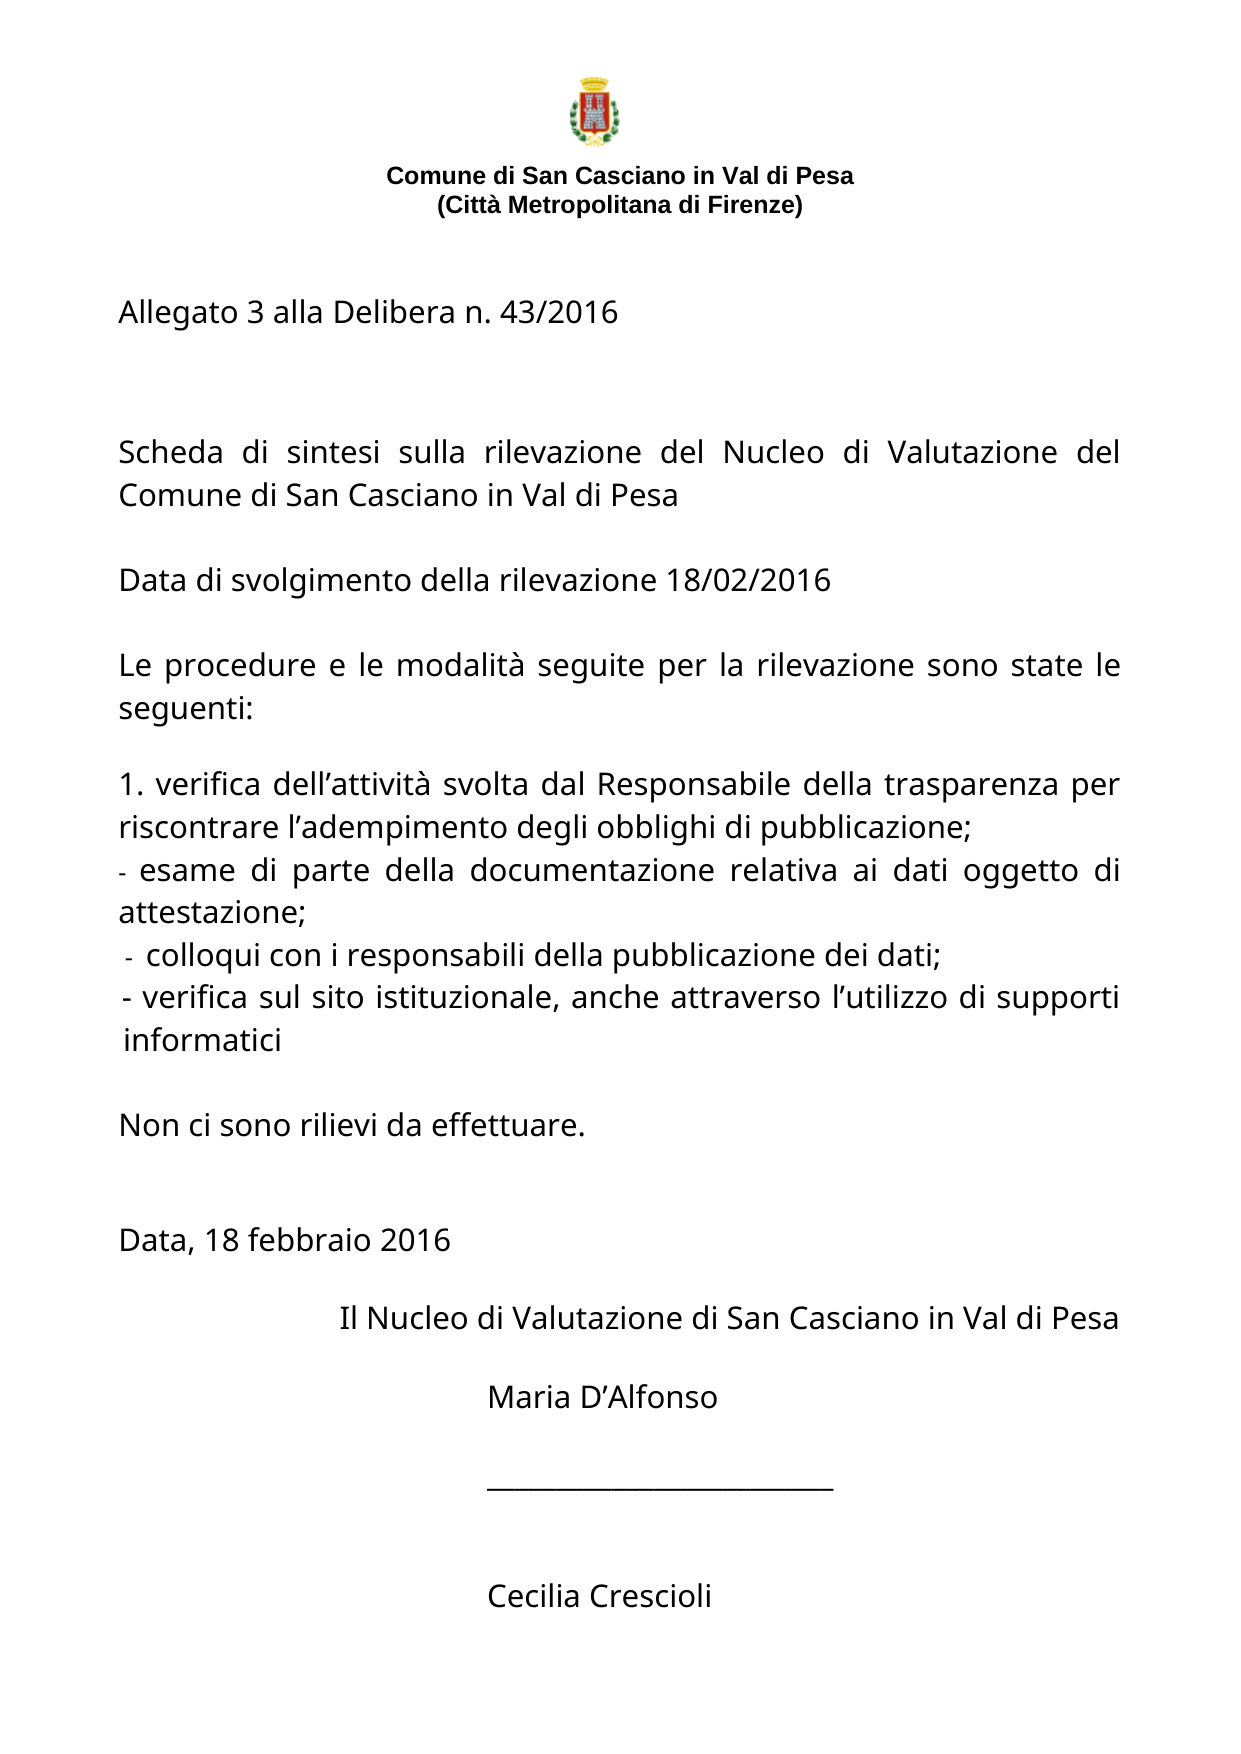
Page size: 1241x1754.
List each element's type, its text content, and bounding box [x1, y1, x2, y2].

picture [569, 76, 620, 147]
text Non ci sono rilievi da effettuare. [118, 1103, 1122, 1146]
text Il Nucleo di Valutazione di San Casciano in Val di Pesa [118, 1296, 1122, 1339]
text - verifica sul sito istituzionale, anche attraverso l’utilizzo di supporti informatici [122, 975, 1122, 1061]
text Data, 18 febbraio 2016 [118, 1218, 1122, 1260]
text Allegato 3 alla Delibera n. 43/2016 [118, 290, 1122, 332]
text Data di svolgimento della rilevazione 18/02/2016 [118, 558, 1122, 601]
text - colloqui con i responsabili della pubblicazione dei dati; [118, 933, 1122, 975]
text Scheda di sintesi sulla rilevazione del Nucleo di Valutazione del Comune di San Casciano in Val di Pesa [118, 430, 1122, 515]
text Cecilia Crescioli [118, 1574, 1122, 1617]
text Le procedure e le modalità seguite per la rilevazione sono state le seguenti: [118, 643, 1122, 728]
text _________________________ [118, 1453, 1122, 1496]
text Maria D’Alfonso [118, 1375, 1122, 1417]
text - esame di parte della documentazione relativa ai dati oggetto di attestazione; [118, 848, 1122, 933]
text 1. verifica dell’attività svolta dal Responsabile della trasparenza per riscontrare l’adempimento degli obblighi di pubblicazione; [118, 762, 1122, 848]
